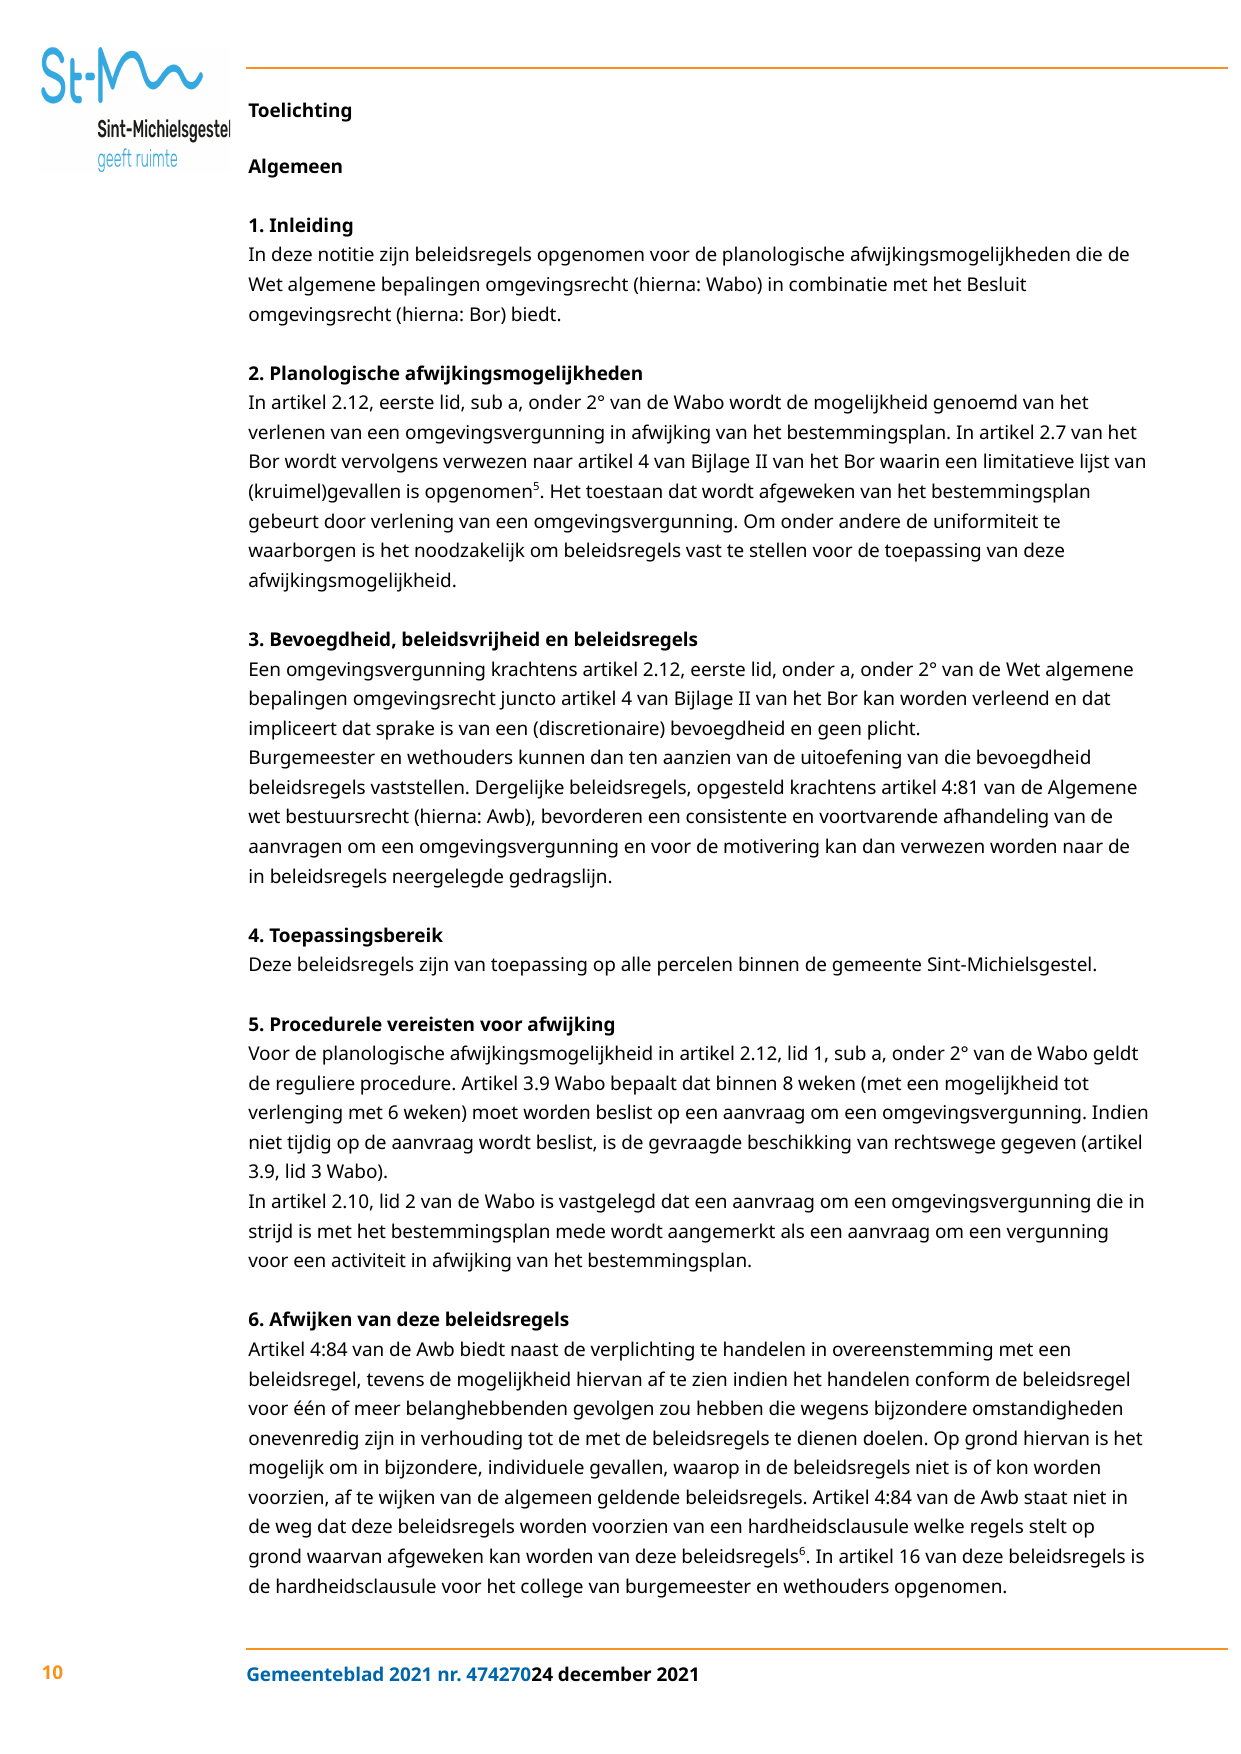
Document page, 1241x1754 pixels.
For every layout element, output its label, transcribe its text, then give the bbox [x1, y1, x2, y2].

text 2. Planologische afwijkingsmogelijkheden [248, 360, 1152, 386]
text In artikel 2.10, lid 2 van de Wabo is vastgelegd dat een aanvraag om een omgevingsvergunning die in strijd is met het bestemmingsplan mede wordt aangemerkt als een aanvraag om een vergunning voor een activiteit in afwijking van het bestemmingsplan. [248, 1188, 1152, 1273]
text Toelichting [248, 95, 1152, 123]
text Burgemeester en wethouders kunnen dan ten aanzien van de uitoefening van die bevoegdheid beleidsregels vaststellen. Dergelijke beleidsregels, opgesteld krachtens artikel 4:81 van de Algemene wet bestuursrecht (hierna: Awb), bevorderen een consistente en voortvarende afhandeling van de aanvragen om een omgevingsvergunning en voor de motivering kan dan verwezen worden naar de in beleidsregels neergelegde gedragslijn. [248, 744, 1152, 889]
text 6. Afwijken van deze beleidsregels [248, 1307, 1152, 1332]
text 5. Procedurele vereisten voor afwijking [248, 1011, 1152, 1037]
text 1. Inleiding [248, 212, 1152, 238]
text In artikel 2.12, eerste lid, sub a, onder 2° van de Wabo wordt de mogelijkheid genoemd van het verlenen van een omgevingsvergunning in afwijking van het bestemmingsplan. In artikel 2.7 van het Bor wordt vervolgens verwezen naar artikel 4 van Bijlage II van het Bor waarin een limitatieve lijst van (kruimel)gevallen is opgenomen5. Het toestaan dat wordt afgeweken van het bestemmingsplan gebeurt door verlening van een omgevingsvergunning. Om onder andere de uniformiteit te waarborgen is het noodzakelijk om beleidsregels vast te stellen voor de toepassing van deze afwijkingsmogelijkheid. [248, 389, 1152, 593]
text In deze notitie zijn beleidsregels opgenomen voor de planologische afwijkingsmogelijkheden die de Wet algemene bepalingen omgevingsrecht (hierna: Wabo) in combinatie met het Besluit omgevingsrecht (hierna: Bor) biedt. [248, 242, 1152, 327]
text 4. Toepassingsbereik [248, 922, 1152, 948]
text Een omgevingsvergunning krachtens artikel 2.12, eerste lid, onder a, onder 2° van de Wet algemene bepalingen omgevingsrecht juncto artikel 4 van Bijlage II van het Bor kan worden verleend en dat impliceert dat sprake is van een (discretionaire) bevoegdheid en geen plicht. [248, 656, 1152, 741]
text Voor de planologische afwijkingsmogelijkheid in artikel 2.12, lid 1, sub a, onder 2° van de Wabo geldt de reguliere procedure. Artikel 3.9 Wabo bepaalt dat binnen 8 weken (met een mogelijkheid tot verlenging met 6 weken) moet worden beslist op een aanvraag om een omgevingsvergunning. Indien niet tijdig op de aanvraag wordt beslist, is de gevraagde beschikking van rechtswege gegeven (artikel 3.9, lid 3 Wabo). [248, 1040, 1152, 1184]
text Deze beleidsregels zijn van toepassing op alle percelen binnen de gemeente Sint-Michielsgestel. [248, 952, 1152, 977]
text Artikel 4:84 van de Awb biedt naast de verplichting te handelen in overeenstemming met een beleidsregel, tevens de mogelijkheid hiervan af te zien indien het handelen conform de beleidsregel voor één of meer belanghebbenden gevolgen zou hebben die wegens bijzondere omstandigheden onevenredig zijn in verhouding tot de met de beleidsregels te dienen doelen. Op grond hiervan is het mogelijk om in bijzondere, individuele gevallen, waarop in de beleidsregels niet is of kon worden voorzien, af te wijken van de algemeen geldende beleidsregels. Artikel 4:84 van de Awb staat niet in de weg dat deze beleidsregels worden voorzien van een hardheidsclausule welke regels stelt op grond waarvan afgeweken kan worden van deze beleidsregels6. In artikel 16 van deze beleidsregels is de hardheidsclausule voor het college van burgemeester en wethouders opgenomen. [248, 1336, 1152, 1599]
picture [41, 47, 231, 172]
text Algemeen [248, 153, 1152, 179]
text 3. Bevoegdheid, beleidsvrijheid en beleidsregels [248, 626, 1152, 652]
